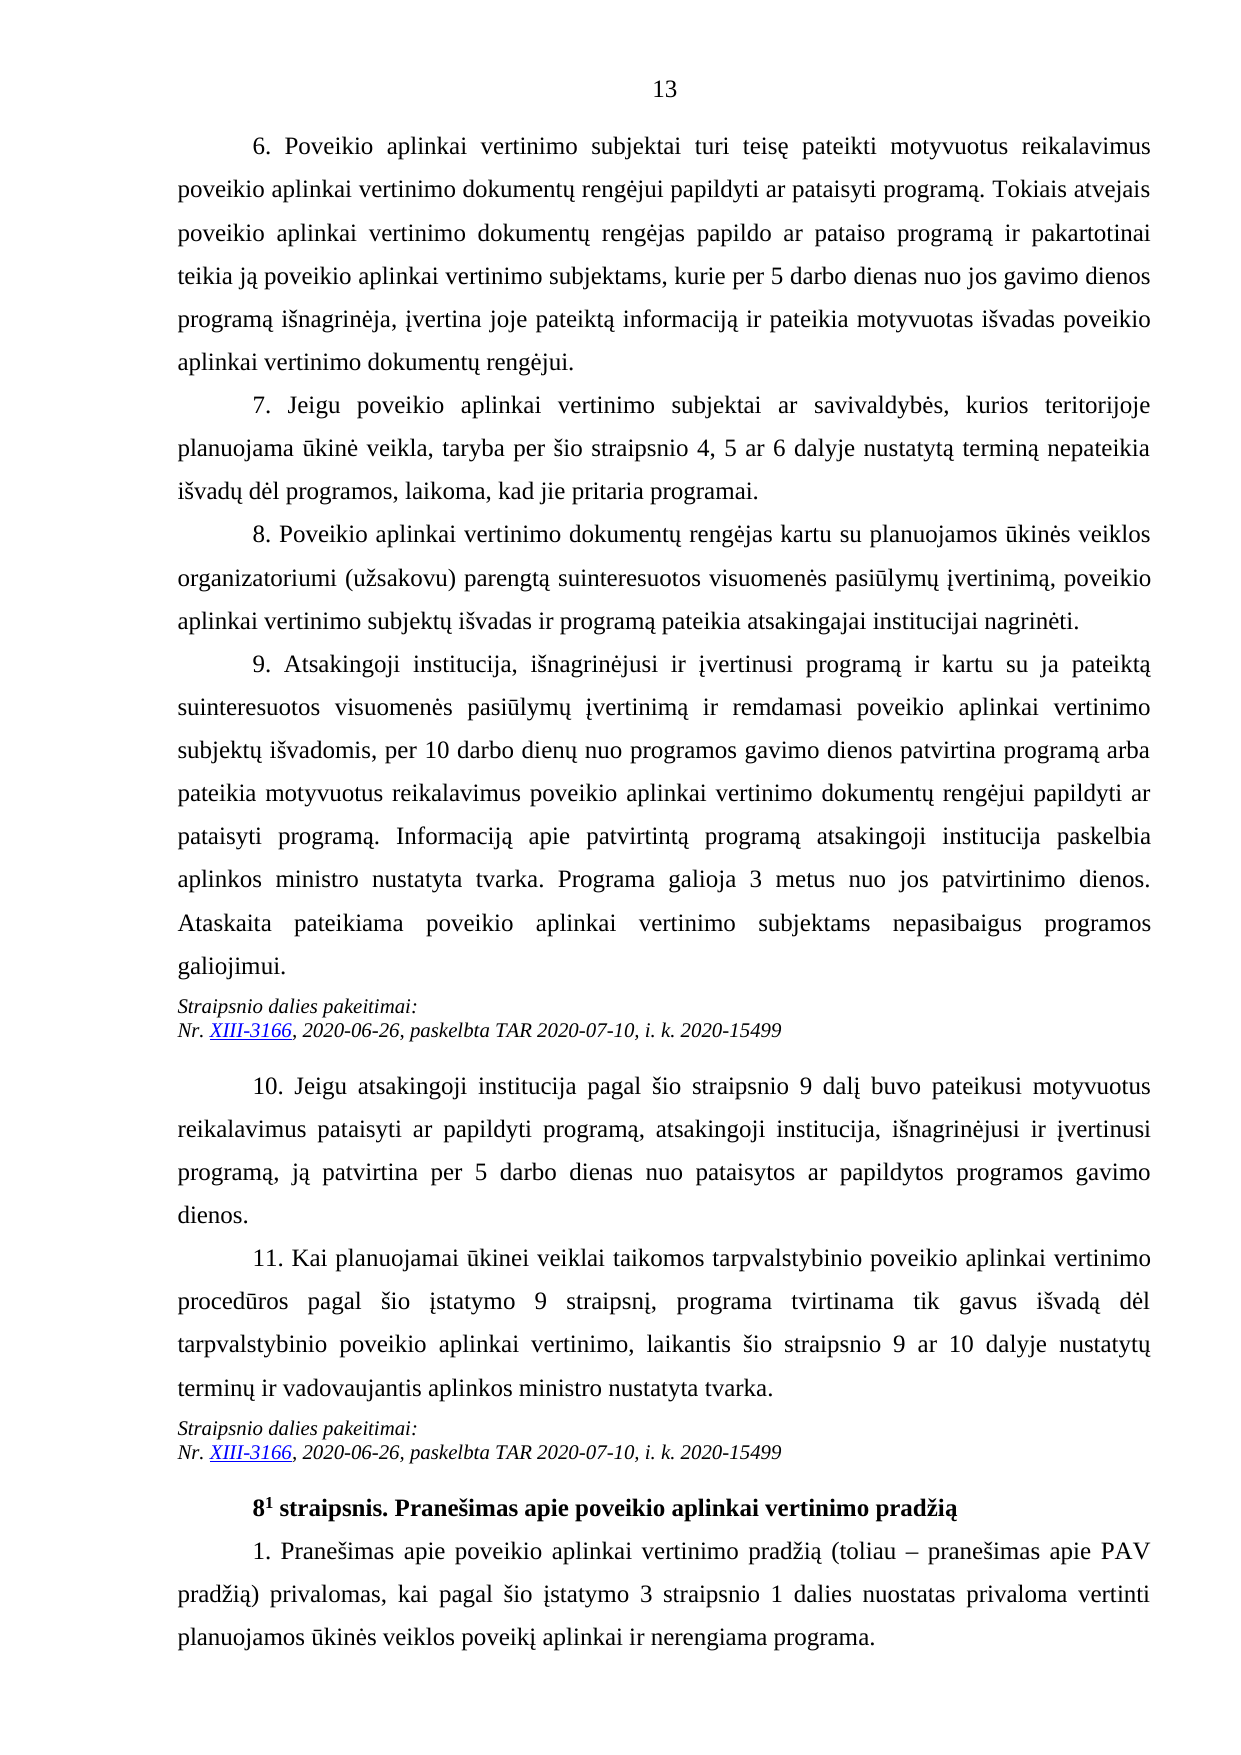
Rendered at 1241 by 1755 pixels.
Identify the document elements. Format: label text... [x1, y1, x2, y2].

text 11. Kai planuojamai ūkinei veiklai taikomos tarpvalstybinio poveikio aplinkai vertinimo procedūros pagal šio įstatymo 9 straipsnį, programa tvirtinama tik gavus išvadą dėl tarpvalstybinio poveikio aplinkai vertinimo, laikantis šio straipsnio 9 ar 10 dalyje nustatytų terminų ir vadovaujantis aplinkos ministro nustatyta tvarka. [177, 1243, 1152, 1401]
text Nr. XIII-3166, 2020-06-26, paskelbta TAR 2020-07-10, i. k. 2020-15499 [177, 1018, 1152, 1042]
text 7. Jeigu poveikio aplinkai vertinimo subjektai ar savivaldybės, kurios teritorijoje planuojama ūkinė veikla, taryba per šio straipsnio 4, 5 ar 6 dalyje nustatytą terminą nepateikia išvadų dėl programos, laikoma, kad jie pritaria programai. [177, 390, 1152, 505]
text 1. Pranešimas apie poveikio aplinkai vertinimo pradžią (toliau – pranešimas apie PAV pradžią) privalomas, kai pagal šio įstatymo 3 straipsnio 1 dalies nuostatas privaloma vertinti planuojamos ūkinės veiklos poveikį aplinkai ir nerengiama programa. [177, 1536, 1152, 1651]
text 81 straipsnis. Pranešimas apie poveikio aplinkai vertinimo pradžią [177, 1493, 1152, 1521]
text 6. Poveikio aplinkai vertinimo subjektai turi teisę pateikti motyvuotus reikalavimus poveikio aplinkai vertinimo dokumentų rengėjui papildyti ar pataisyti programą. Tokiais atvejais poveikio aplinkai vertinimo dokumentų rengėjas papildo ar pataiso programą ir pakartotinai teikia ją poveikio aplinkai vertinimo subjektams, kurie per 5 darbo dienas nuo jos gavimo dienos programą išnagrinėja, įvertina joje pateiktą informaciją ir pateikia motyvuotas išvadas poveikio aplinkai vertinimo dokumentų rengėjui. [177, 131, 1152, 376]
text 9. Atsakingoji institucija, išnagrinėjusi ir įvertinusi programą ir kartu su ja pateiktą suinteresuotos visuomenės pasiūlymų įvertinimą ir remdamasi poveikio aplinkai vertinimo subjektų išvadomis, per 10 darbo dienų nuo programos gavimo dienos patvirtina programą arba pateikia motyvuotus reikalavimus poveikio aplinkai vertinimo dokumentų rengėjui papildyti ar pataisyti programą. Informaciją apie patvirtintą programą atsakingoji institucija paskelbia aplinkos ministro nustatyta tvarka. Programa galioja 3 metus nuo jos patvirtinimo dienos. Ataskaita pateikiama poveikio aplinkai vertinimo subjektams nepasibaigus programos galiojimui. [177, 649, 1152, 979]
text 10. Jeigu atsakingoji institucija pagal šio straipsnio 9 dalį buvo pateikusi motyvuotus reikalavimus pataisyti ar papildyti programą, atsakingoji institucija, išnagrinėjusi ir įvertinusi programą, ją patvirtina per 5 darbo dienas nuo pataisytos ar papildytos programos gavimo dienos. [177, 1071, 1152, 1229]
text Straipsnio dalies pakeitimai: [177, 994, 1152, 1018]
text Straipsnio dalies pakeitimai: [177, 1416, 1152, 1440]
text 8. Poveikio aplinkai vertinimo dokumentų rengėjas kartu su planuojamos ūkinės veiklos organizatoriumi (užsakovu) parengtą suinteresuotos visuomenės pasiūlymų įvertinimą, poveikio aplinkai vertinimo subjektų išvadas ir programą pateikia atsakingajai institucijai nagrinėti. [177, 519, 1152, 634]
text Nr. XIII-3166, 2020-06-26, paskelbta TAR 2020-07-10, i. k. 2020-15499 [177, 1440, 1152, 1464]
